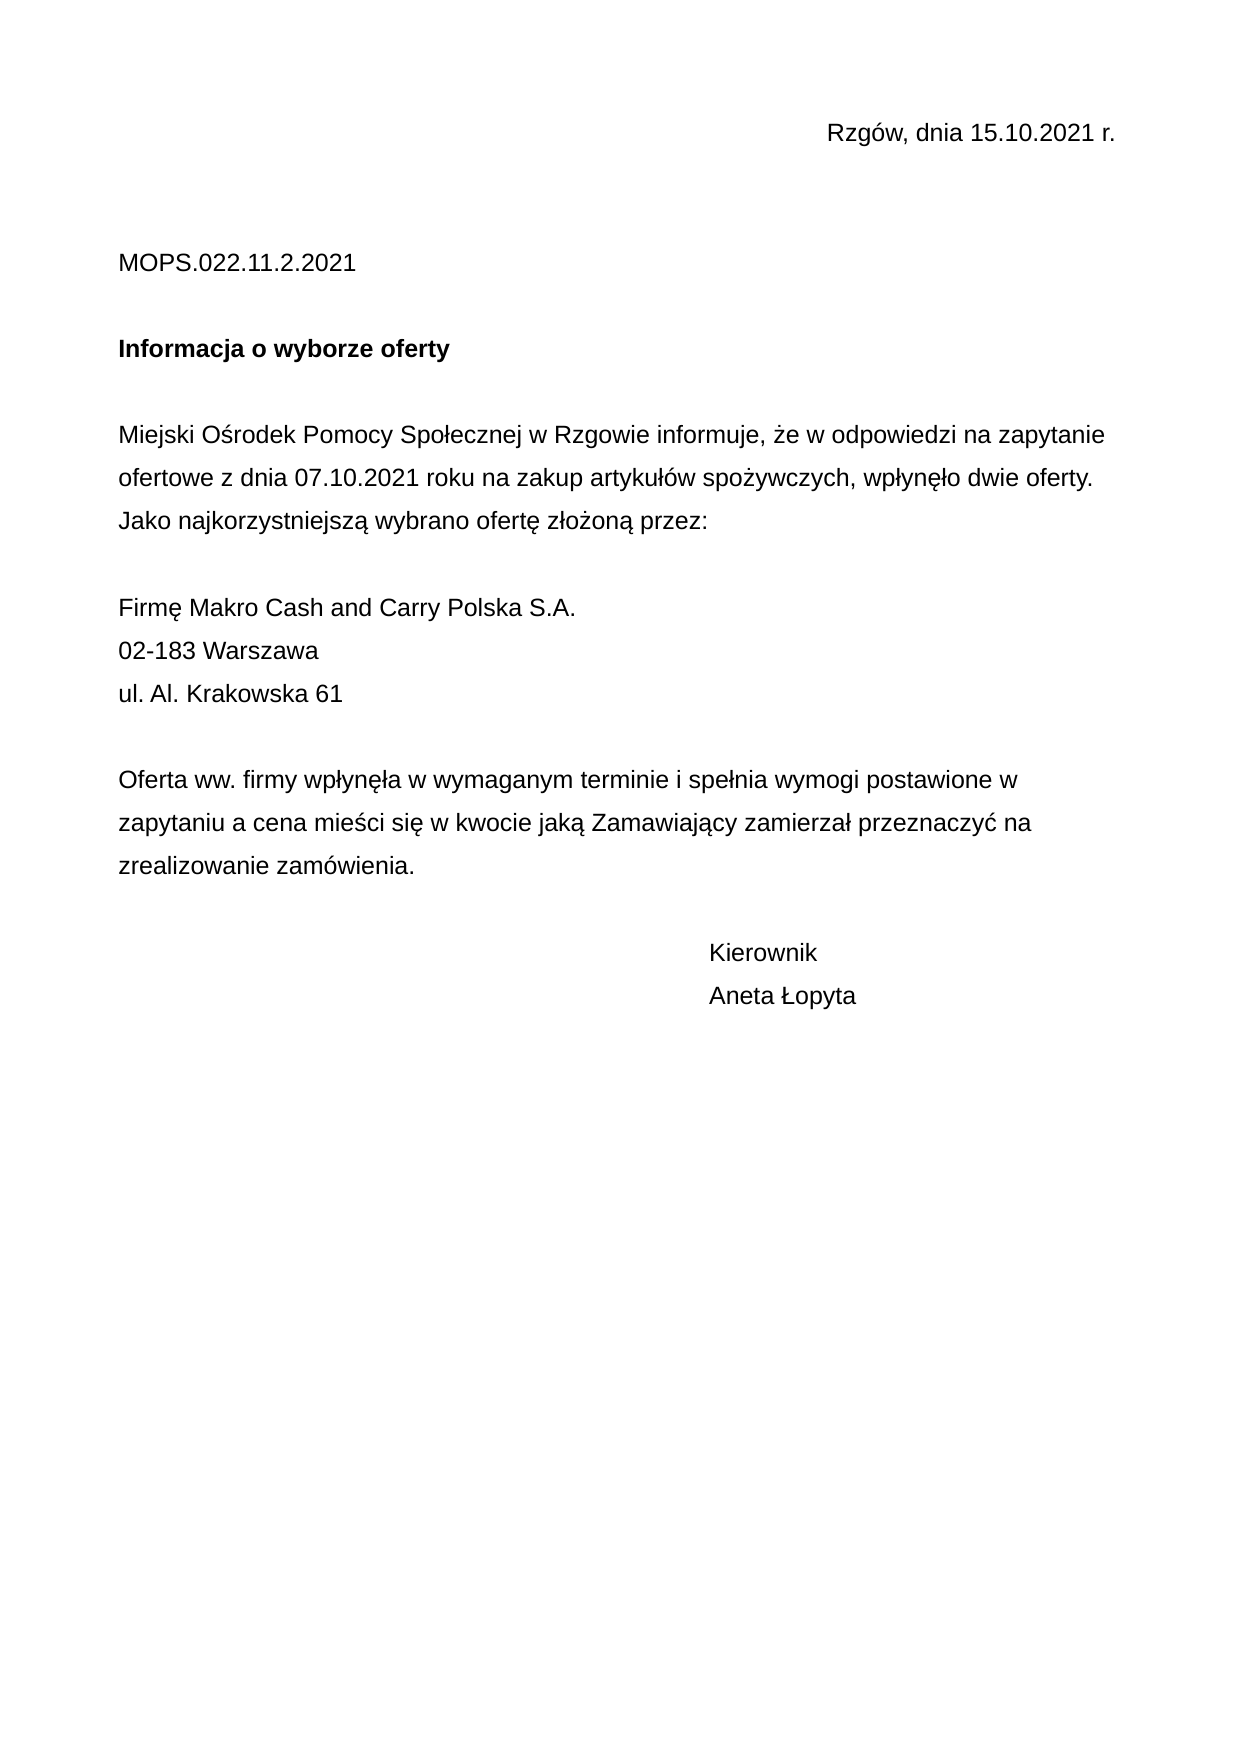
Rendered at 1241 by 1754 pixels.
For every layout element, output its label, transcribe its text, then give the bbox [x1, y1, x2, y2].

text Rzgów, dnia 15.10.2021 r. [118, 118, 1122, 147]
text ul. Al. Krakowska 61 [118, 679, 1122, 707]
text Aneta Łopyta [118, 981, 1122, 1009]
text Kierownik [118, 937, 1122, 966]
text Informacja o wyborze oferty [118, 334, 1122, 362]
text Oferta ww. firmy wpłynęła w wymaganym terminie i spełnia wymogi postawione w zapytaniu a cena mieści się w kwocie jaką Zamawiający zamierzał przeznaczyć na zrealizowanie zamówienia. [118, 765, 1122, 880]
text 02-183 Warszawa [118, 636, 1122, 664]
text Miejski Ośrodek Pomocy Społecznej w Rzgowie informuje, że w odpowiedzi na zapytanie ofertowe z dnia 07.10.2021 roku na zakup artykułów spożywczych, wpłynęło dwie oferty. Jako najkorzystniejszą wybrano ofertę złożoną przez: [118, 420, 1122, 535]
text MOPS.022.11.2.2021 [118, 247, 1122, 276]
text Firmę Makro Cash and Carry Polska S.A. [118, 592, 1122, 621]
